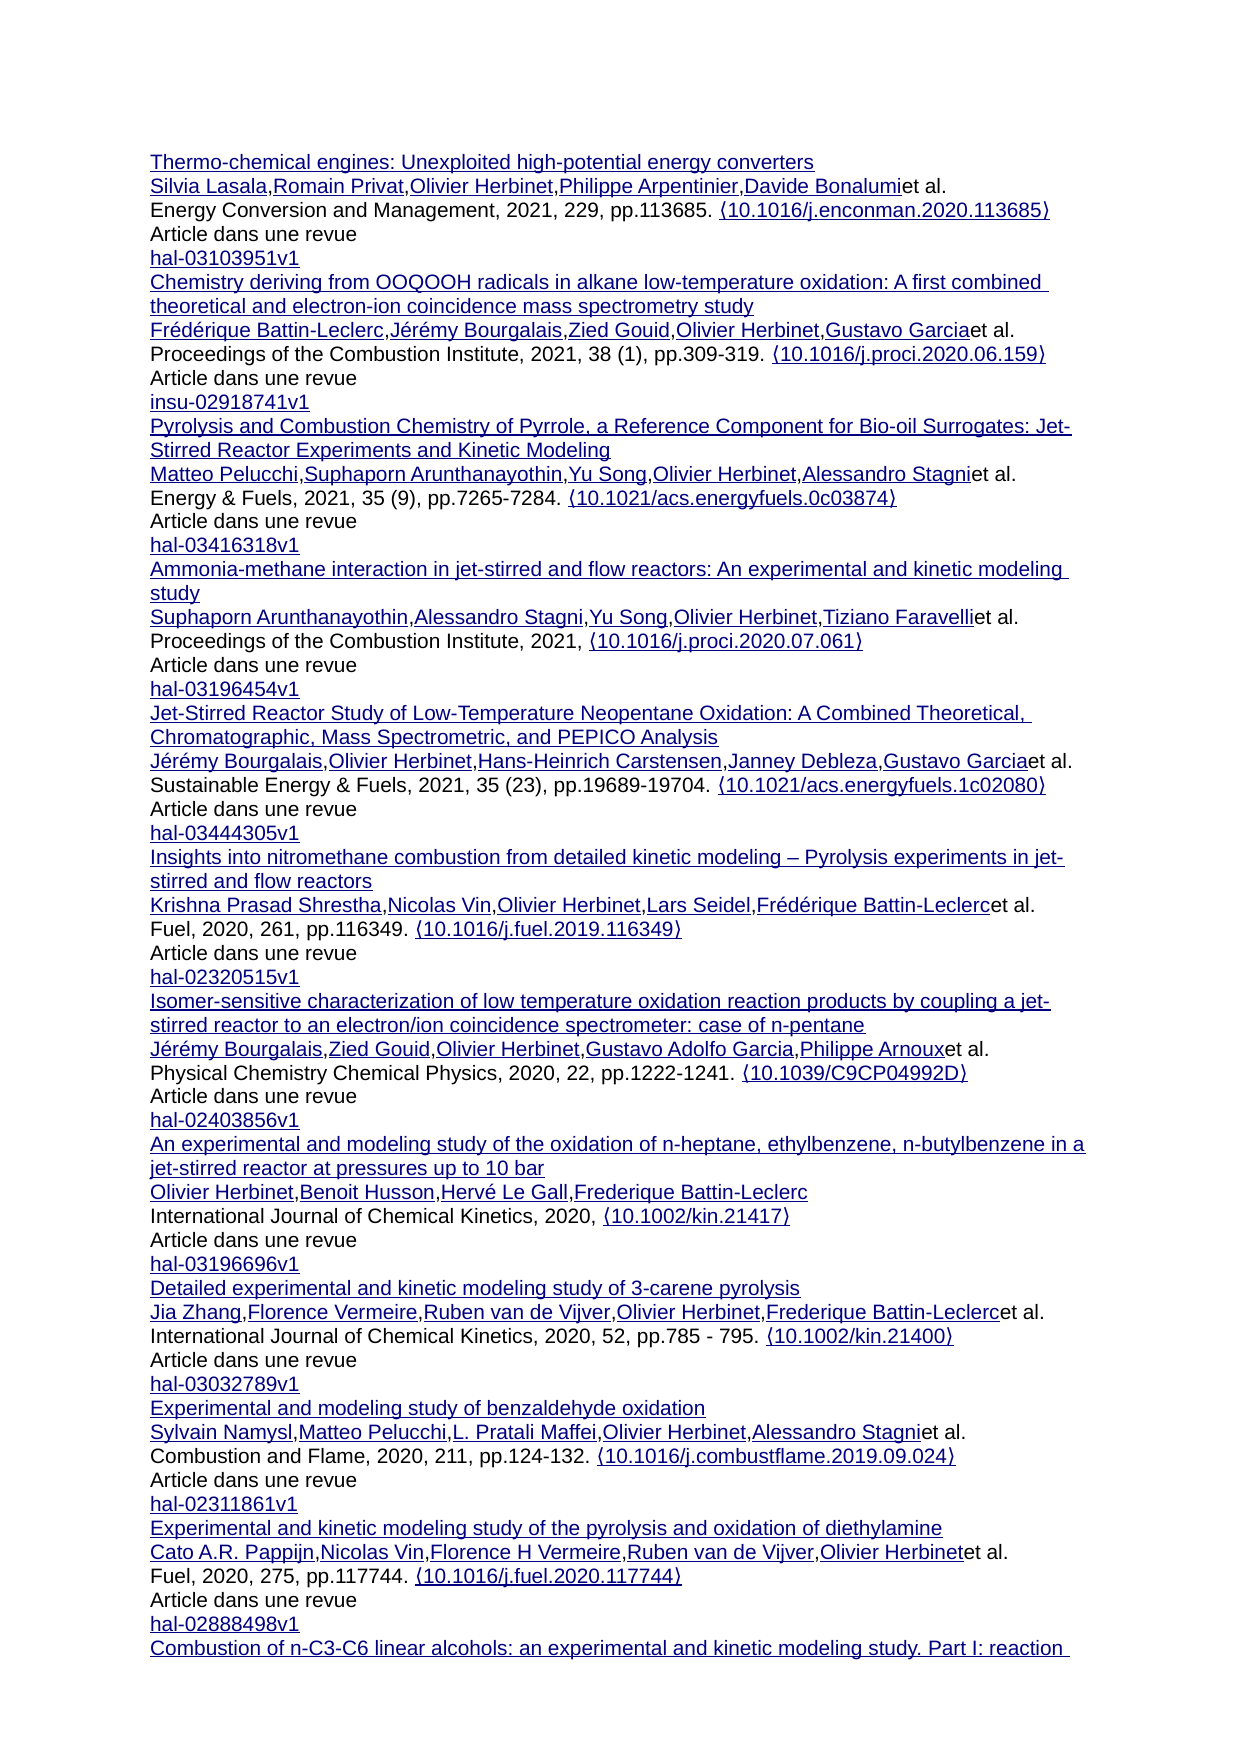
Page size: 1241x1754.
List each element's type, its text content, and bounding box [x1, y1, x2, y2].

table_cell Detailed experimental and kinetic modeling study of 3‐carene pyrolysis Jia Zhang,Florence Vermeire,Ruben van de Vijver,Olivier Herbinet,Frederique Battin-Leclercet al. International Journal of Chemical Kinetics, 2020, 52, pp.785 - 795. ⟨10.1002/kin.21400⟩ Article dans une revue hal-03032789v1 [150, 1276, 1090, 1396]
table_cell Combustion of n-C3-C6 linear alcohols: an experimental and kinetic modeling study. Part I: reaction [150, 1635, 1090, 1659]
table_cell Isomer-sensitive characterization of low temperature oxidation reaction products by coupling a jet-stirred reactor to an electron/ion coincidence spectrometer: case of n-pentane Jérémy Bourgalais,Zied Gouid,Olivier Herbinet,Gustavo Adolfo Garcia,Philippe Arnouxet al. Physical Chemistry Chemical Physics, 2020, 22, pp.1222-1241. ⟨10.1039/C9CP04992D⟩ Article dans une revue hal-02403856v1 [150, 989, 1090, 1132]
table_cell Pyrolysis and Combustion Chemistry of Pyrrole, a Reference Component for Bio-oil Surrogates: Jet-Stirred Reactor Experiments and Kinetic Modeling Matteo Pelucchi,Suphaporn Arunthanayothin,Yu Song,Olivier Herbinet,Alessandro Stagniet al. Energy & Fuels, 2021, 35 (9), pp.7265-7284. ⟨10.1021/acs.energyfuels.0c03874⟩ Article dans une revue hal-03416318v1 [150, 414, 1090, 557]
table_cell Experimental and kinetic modeling study of the pyrolysis and oxidation of diethylamine Cato A.R. Pappijn,Nicolas Vin,Florence H Vermeire,Ruben van de Vijver,Olivier Herbinetet al. Fuel, 2020, 275, pp.117744. ⟨10.1016/j.fuel.2020.117744⟩ Article dans une revue hal-02888498v1 [150, 1516, 1090, 1635]
table_cell Thermo-chemical engines: Unexploited high-potential energy converters Silvia Lasala,Romain Privat,Olivier Herbinet,Philippe Arpentinier,Davide Bonalumiet al. Energy Conversion and Management, 2021, 229, pp.113685. ⟨10.1016/j.enconman.2020.113685⟩ Article dans une revue hal-03103951v1 [150, 150, 1090, 270]
table_cell Chemistry deriving from OOQOOH radicals in alkane low-temperature oxidation: A first combined theoretical and electron-ion coincidence mass spectrometry study Frédérique Battin-Leclerc,Jérémy Bourgalais,Zied Gouid,Olivier Herbinet,Gustavo Garciaet al. Proceedings of the Combustion Institute, 2021, 38 (1), pp.309-319. ⟨10.1016/j.proci.2020.06.159⟩ Article dans une revue insu-02918741v1 [150, 270, 1090, 413]
table_cell Insights into nitromethane combustion from detailed kinetic modeling – Pyrolysis experiments in jet-stirred and flow reactors Krishna Prasad Shrestha,Nicolas Vin,Olivier Herbinet,Lars Seidel,Frédérique Battin-Leclercet al. Fuel, 2020, 261, pp.116349. ⟨10.1016/j.fuel.2019.116349⟩ Article dans une revue hal-02320515v1 [150, 845, 1090, 988]
table_cell An experimental and modeling study of the oxidation of n-heptane, ethylbenzene, n-butylbenzene in a jet-stirred reactor at pressures up to 10 bar Olivier Herbinet,Benoit Husson,Hervé Le Gall,Frederique Battin-Leclerc International Journal of Chemical Kinetics, 2020, ⟨10.1002/kin.21417⟩ Article dans une revue hal-03196696v1 [150, 1132, 1090, 1276]
table_cell Experimental and modeling study of benzaldehyde oxidation Sylvain Namysl,Matteo Pelucchi,L. Pratali Maffei,Olivier Herbinet,Alessandro Stagniet al. Combustion and Flame, 2020, 211, pp.124-132. ⟨10.1016/j.combustflame.2019.09.024⟩ Article dans une revue hal-02311861v1 [150, 1396, 1090, 1516]
table_cell Jet-Stirred Reactor Study of Low-Temperature Neopentane Oxidation: A Combined Theoretical, Chromatographic, Mass Spectrometric, and PEPICO Analysis Jérémy Bourgalais,Olivier Herbinet,Hans-Heinrich Carstensen,Janney Debleza,Gustavo Garciaet al. Sustainable Energy & Fuels, 2021, 35 (23), pp.19689-19704. ⟨10.1021/acs.energyfuels.1c02080⟩ Article dans une revue hal-03444305v1 [150, 701, 1090, 845]
table_cell Ammonia-methane interaction in jet-stirred and flow reactors: An experimental and kinetic modeling study Suphaporn Arunthanayothin,Alessandro Stagni,Yu Song,Olivier Herbinet,Tiziano Faravelliet al. Proceedings of the Combustion Institute, 2021, ⟨10.1016/j.proci.2020.07.061⟩ Article dans une revue hal-03196454v1 [150, 557, 1090, 701]
